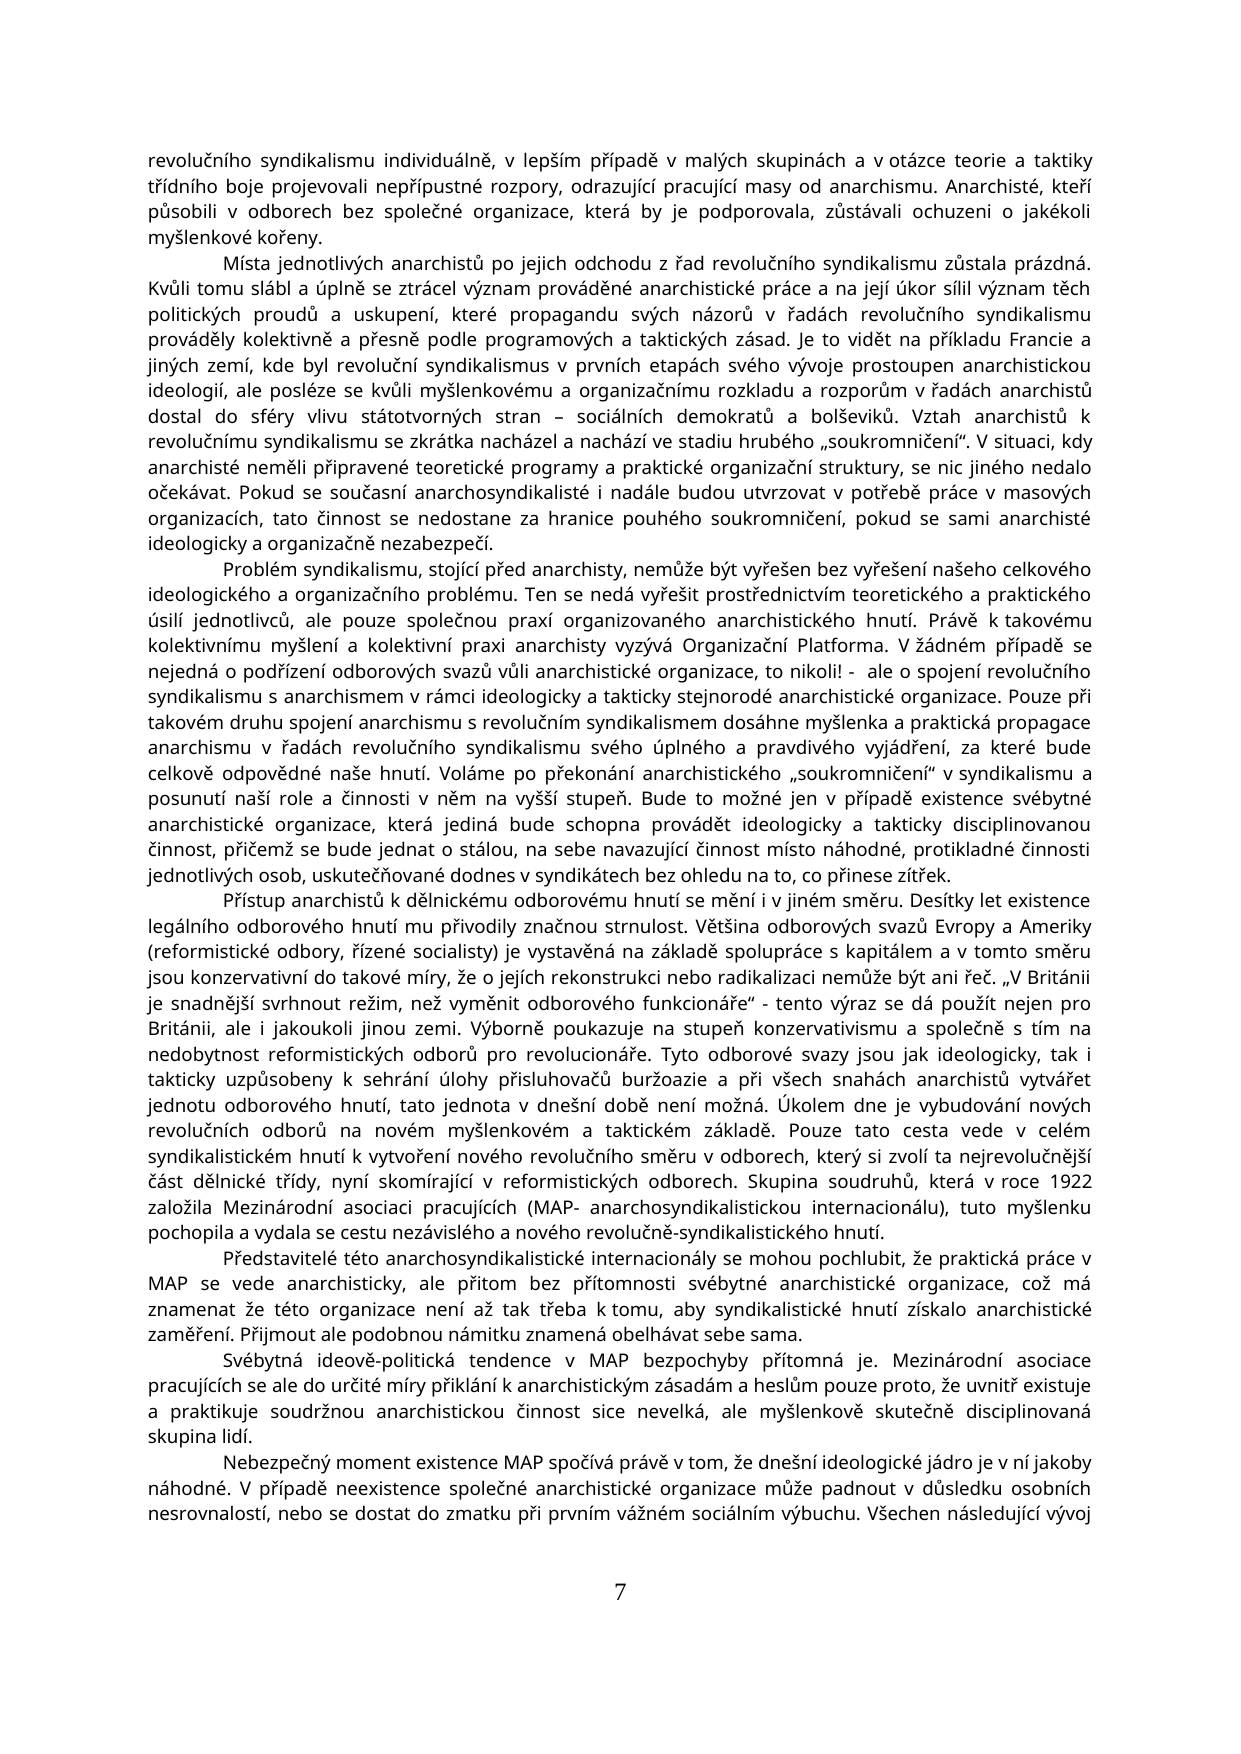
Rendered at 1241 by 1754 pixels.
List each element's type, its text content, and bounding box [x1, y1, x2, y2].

text revolučního syndikalismu individuálně, v lepším případě v malých skupinách a v otázce teorie a taktiky třídního boje projevovali nepřípustné rozpory, odrazující pracující masy od anarchismu. Anarchisté, kteří působili v odborech bez společné organizace, která by je podporovala, zůstávali ochuzeni o jakékoli myšlenkové kořeny. [148, 148, 1092, 250]
text Problém syndikalismu, stojící před anarchisty, nemůže být vyřešen bez vyřešení našeho celkového ideologického a organizačního problému. Ten se nedá vyřešit prostřednictvím teoretického a praktického úsilí jednotlivců, ale pouze společnou praxí organizovaného anarchistického hnutí. Právě k takovému kolektivnímu myšlení a kolektivní praxi anarchisty vyzývá Organizační Platforma. V žádném případě se nejedná o podřízení odborových svazů vůli anarchistické organizace, to nikoli! - ale o spojení revolučního syndikalismu s anarchismem v rámci ideologicky a takticky stejnorodé anarchistické organizace. Pouze při takovém druhu spojení anarchismu s revolučním syndikalismem dosáhne myšlenka a praktická propagace anarchismu v řadách revolučního syndikalismu svého úplného a pravdivého vyjádření, za které bude celkově odpovědné naše hnutí. Voláme po překonání anarchistického „soukromničení“ v syndikalismu a posunutí naší role a činnosti v něm na vyšší stupeň. Bude to možné jen v případě existence svébytné anarchistické organizace, která jediná bude schopna provádět ideologicky a takticky disciplinovanou činnost, přičemž se bude jednat o stálou, na sebe navazující činnost místo náhodné, protikladné činnosti jednotlivých osob, uskutečňované dodnes v syndikátech bez ohledu na to, co přinese zítřek. [148, 556, 1092, 888]
text Nebezpečný moment existence MAP spočívá právě v tom, že dnešní ideologické jádro je v ní jakoby náhodné. V případě neexistence společné anarchistické organizace může padnout v důsledku osobních nesrovnalostí, nebo se dostat do zmatku při prvním vážném sociálním výbuchu. Všechen následující vývoj [148, 1449, 1092, 1526]
text Přístup anarchistů k dělnickému odborovému hnutí se mění i v jiném směru. Desítky let existence legálního odborového hnutí mu přivodily značnou strnulost. Většina odborových svazů Evropy a Ameriky (reformistické odbory, řízené socialisty) je vystavěná na základě spolupráce s kapitálem a v tomto směru jsou konzervativní do takové míry, že o jejích rekonstrukci nebo radikalizaci nemůže být ani řeč. „V Británii je snadnější svrhnout režim, než vyměnit odborového funkcionáře“ - tento výraz se dá použít nejen pro Británii, ale i jakoukoli jinou zemi. Výborně poukazuje na stupeň konzervativismu a společně s tím na nedobytnost reformistických odborů pro revolucionáře. Tyto odborové svazy jsou jak ideologicky, tak i takticky uzpůsobeny k sehrání úlohy přisluhovačů buržoazie a při všech snahách anarchistů vytvářet jednotu odborového hnutí, tato jednota v dnešní době není možná. Úkolem dne je vybudování nových revolučních odborů na novém myšlenkovém a taktickém základě. Pouze tato cesta vede v celém syndikalistickém hnutí k vytvoření nového revolučního směru v odborech, který si zvolí ta nejrevolučnější část dělnické třídy, nyní skomírající v reformistických odborech. Skupina soudruhů, která v roce 1922 založila Mezinárodní asociaci pracujících (MAP- anarchosyndikalistickou internacionálu), tuto myšlenku pochopila a vydala se cestu nezávislého a nového revolučně-syndikalistického hnutí. [148, 888, 1092, 1245]
text Svébytná ideově-politická tendence v MAP bezpochyby přítomná je. Mezinárodní asociace pracujících se ale do určité míry přiklání k anarchistickým zásadám a heslům pouze proto, že uvnitř existuje a praktikuje soudržnou anarchistickou činnost sice nevelká, ale myšlenkově skutečně disciplinovaná skupina lidí. [148, 1347, 1092, 1449]
text Představitelé této anarchosyndikalistické internacionály se mohou pochlubit, že praktická práce v MAP se vede anarchisticky, ale přitom bez přítomnosti svébytné anarchistické organizace, což má znamenat že této organizace není až tak třeba k tomu, aby syndikalistické hnutí získalo anarchistické zaměření. Přijmout ale podobnou námitku znamená obelhávat sebe sama. [148, 1245, 1092, 1347]
text Místa jednotlivých anarchistů po jejich odchodu z řad revolučního syndikalismu zůstala prázdná. Kvůli tomu slábl a úplně se ztrácel význam prováděné anarchistické práce a na její úkor sílil význam těch politických proudů a uskupení, které propagandu svých názorů v řadách revolučního syndikalismu prováděly kolektivně a přesně podle programových a taktických zásad. Je to vidět na příkladu Francie a jiných zemí, kde byl revoluční syndikalismus v prvních etapách svého vývoje prostoupen anarchistickou ideologií, ale posléze se kvůli myšlenkovému a organizačnímu rozkladu a rozporům v řadách anarchistů dostal do sféry vlivu státotvorných stran – sociálních demokratů a bolševiků. Vztah anarchistů k revolučnímu syndikalismu se zkrátka nacházel a nachází ve stadiu hrubého „soukromničení“. V situaci, kdy anarchisté neměli připravené teoretické programy a praktické organizační struktury, se nic jiného nedalo očekávat. Pokud se současní anarchosyndikalisté i nadále budou utvrzovat v potřebě práce v masových organizacích, tato činnost se nedostane za hranice pouhého soukromničení, pokud se sami anarchisté ideologicky a organizačně nezabezpečí. [148, 250, 1092, 556]
